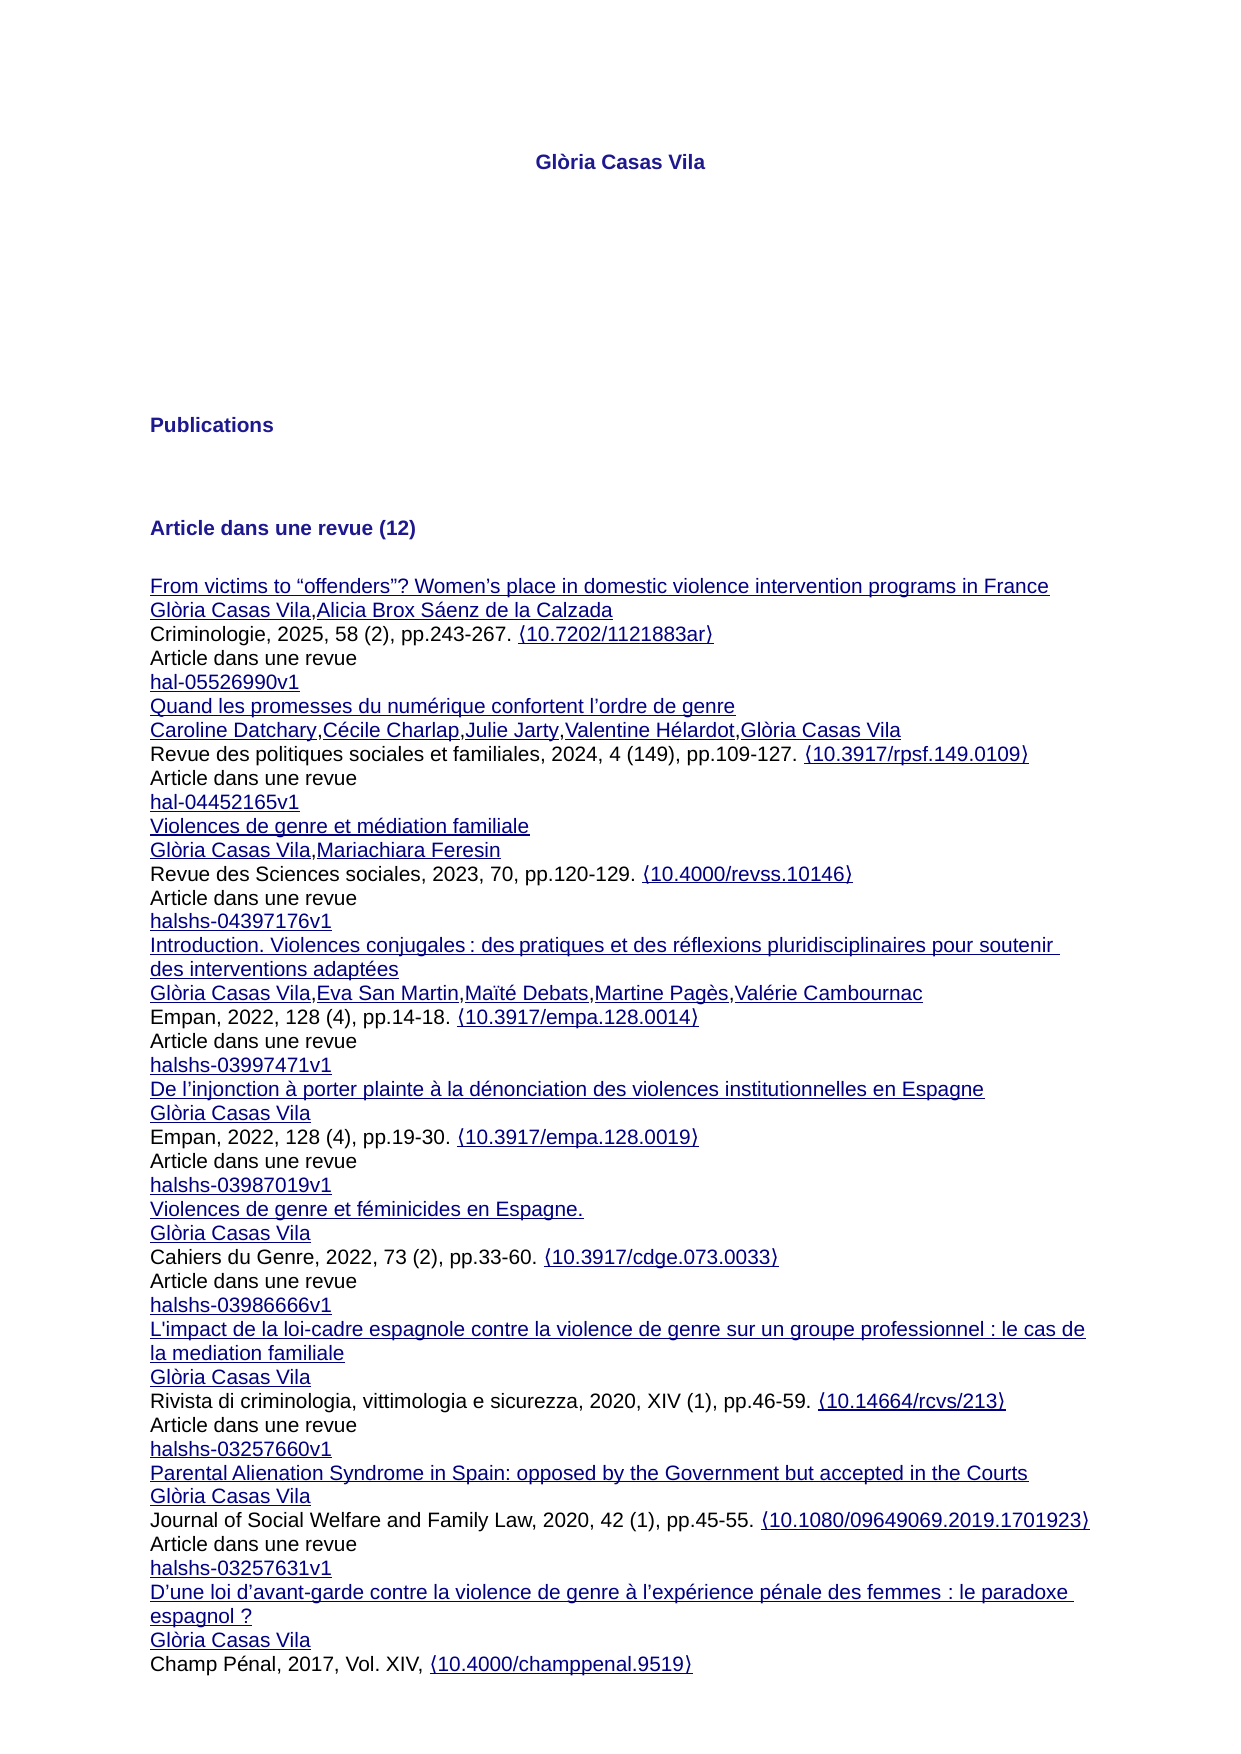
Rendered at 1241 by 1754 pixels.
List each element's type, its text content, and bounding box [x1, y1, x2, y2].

table_header From victims to “offenders”? Women’s place in domestic violence intervention programs in France Glòria Casas Vila,Alicia Brox Sáenz de la Calzada Criminologie, 2025, 58 (2), pp.243-267. ⟨10.7202/1121883ar⟩ Article dans une revue hal-05526990v1 [150, 574, 1090, 694]
table_cell Parental Alienation Syndrome in Spain: opposed by the Government but accepted in the Courts Glòria Casas Vila Journal of Social Welfare and Family Law, 2020, 42 (1), pp.45-55. ⟨10.1080/09649069.2019.1701923⟩ Article dans une revue halshs-03257631v1 [150, 1460, 1090, 1580]
table_cell L'impact de la loi-cadre espagnole contre la violence de genre sur un groupe professionnel : le cas de la mediation familiale Glòria Casas Vila Rivista di criminologia, vittimologia e sicurezza, 2020, XIV (1), pp.46-59. ⟨10.14664/rcvs/213⟩ Article dans une revue halshs-03257660v1 [150, 1317, 1090, 1460]
table_cell D’une loi d’avant-garde contre la violence de genre à l’expérience pénale des femmes : le paradoxe espagnol ? Glòria Casas Vila Champ Pénal, 2017, Vol. XIV, ⟨10.4000/champpenal.9519⟩ [150, 1580, 1090, 1676]
table_cell Introduction. Violences conjugales : des pratiques et des réflexions pluridisciplinaires pour soutenir des interventions adaptées Glòria Casas Vila,Eva San Martin,Maïté Debats,Martine Pagès,Valérie Cambournac Empan, 2022, 128 (4), pp.14-18. ⟨10.3917/empa.128.0014⟩ Article dans une revue halshs-03997471v1 [150, 933, 1090, 1077]
table_cell Violences de genre et féminicides en Espagne. Glòria Casas Vila Cahiers du Genre, 2022, 73 (2), pp.33-60. ⟨10.3917/cdge.073.0033⟩ Article dans une revue halshs-03986666v1 [150, 1197, 1090, 1317]
subtitle Publications [150, 412, 1090, 436]
table_cell Quand les promesses du numérique confortent l’ordre de genre Caroline Datchary,Cécile Charlap,Julie Jarty,Valentine Hélardot,Glòria Casas Vila Revue des politiques sociales et familiales, 2024, 4 (149), pp.109-127. ⟨10.3917/rpsf.149.0109⟩ Article dans une revue hal-04452165v1 [150, 694, 1090, 813]
subtitle Article dans une revue (12) [150, 516, 1090, 539]
table_cell Violences de genre et médiation familiale Glòria Casas Vila,Mariachiara Feresin Revue des Sciences sociales, 2023, 70, pp.120-129. ⟨10.4000/revss.10146⟩ Article dans une revue halshs-04397176v1 [150, 814, 1090, 933]
subtitle Glòria Casas Vila [150, 150, 1090, 174]
table_cell De l’injonction à porter plainte à la dénonciation des violences institutionnelles en Espagne Glòria Casas Vila Empan, 2022, 128 (4), pp.19-30. ⟨10.3917/empa.128.0019⟩ Article dans une revue halshs-03987019v1 [150, 1077, 1090, 1197]
